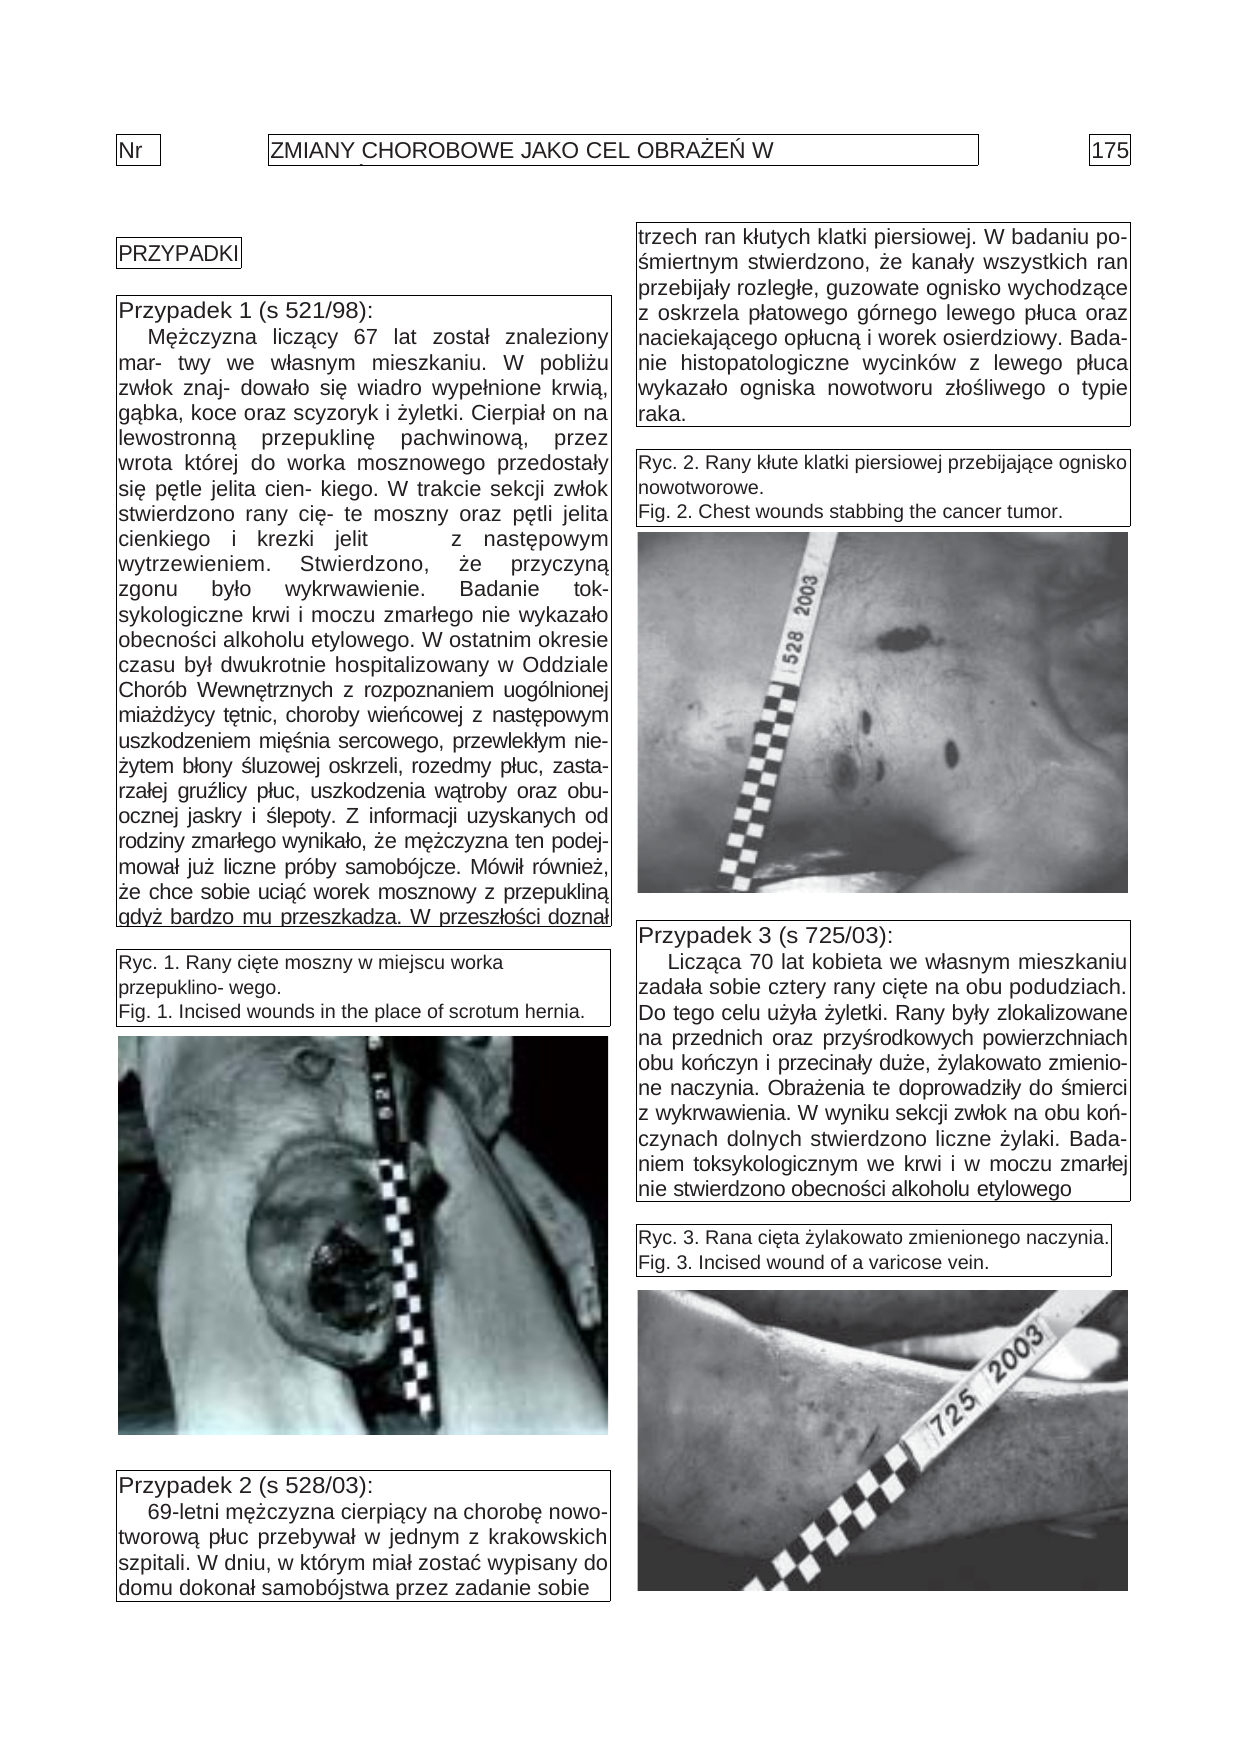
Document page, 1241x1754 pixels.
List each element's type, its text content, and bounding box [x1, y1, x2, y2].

text Ryc. 1. Rany cięte moszny w miejscu worka przepuklino- wego. [118, 951, 610, 998]
text Ryc. 2. Rany kłute klatki piersiowej przebijające ognisko nowotworowe. [638, 451, 1129, 498]
text trzech ran kłutych klatki piersiowej. W badaniu po- śmiertnym stwierdzono, że kanały wszystkich ran przebijały rozległe, guzowate ognisko wychodzące z oskrzela płatowego górnego lewego płuca oraz naciekającego opłucną i worek osierdziowy. Bada- nie histopatologiczne wycinków z lewego płuca wykazało ogniska nowotworu złośliwego o typie raka. [638, 224, 1128, 426]
text Ryc. 3. Rana cięta żylakowato zmienionego naczynia. Fig. 3. Incised wound of a varicose vein. [638, 1226, 1111, 1273]
text Przypadek 2 (s 528/03): [118, 1473, 610, 1499]
text Przypadek 1 (s 521/98): [118, 298, 611, 324]
text PRZYPADKI [118, 240, 241, 266]
text Fig. 1. Incised wounds in the place of scrotum hernia. [118, 1001, 610, 1023]
text Licząca 70 lat kobieta we własnym mieszkaniu zadała sobie cztery rany cięte na obu podudziach. Do tego celu użyła żyletki. Rany były zlokalizowane na przednich oraz przyśrodkowych powierzchniach obu kończyn i przecinały duże, żylakowato zmienio- ne naczynia. Obrażenia te doprowadziły do śmierci z wykrwawienia. W wyniku sekcji zwłok na obu koń- czynach dolnych stwierdzono liczne żylaki. Bada- niem toksykologicznym we krwi i w moczu zmarłej nie stwierdzono obecności alkoholu etylowego [638, 949, 1128, 1201]
text Fig. 2. Chest wounds stabbing the cancer tumor. [638, 501, 1130, 523]
text ZMIANY CHOROBOWE JAKO CEL OBRAŻEŃ W SAMOBÓJSTWACH [270, 137, 978, 165]
text Nr 2 [118, 137, 160, 165]
text Mężczyzna liczący 67 lat został znaleziony mar- twy we własnym mieszkaniu. W pobliżu zwłok znaj- dowało się wiadro wypełnione krwią, gąbka, koce oraz scyzoryk i żyletki. Cierpiał on na lewostronną przepuklinę pachwinową, przez wrota której do worka mosznowego przedostały się pętle jelita cien- kiego. W trakcie sekcji zwłok stwierdzono rany cię- te moszny oraz pętli jelita cienkiego i krezki jelit z następowym wytrzewieniem. Stwierdzono, że przyczyną zgonu było wykrwawienie. Badanie tok- sykologiczne krwi i moczu zmarłego nie wykazało obecności alkoholu etylowego. W ostatnim okresie czasu był dwukrotnie hospitalizowany w Oddziale Chorób Wewnętrznych z rozpoznaniem uogólnionej miażdżycy tętnic, choroby wieńcowej z następowym uszkodzeniem mięśnia sercowego, przewlekłym nie- żytem błony śluzowej oskrzeli, rozedmy płuc, zasta- rzałej gruźlicy płuc, uszkodzenia wątroby oraz obu- ocznej jaskry i ślepoty. Z informacji uzyskanych od rodziny zmarłego wynikało, że mężczyzna ten podej- mował już liczne próby samobójcze. Mówił również, że chce sobie uciąć worek mosznowy z przepukliną gdyż bardzo mu przeszkadza. W przeszłości doznał poważnego urazu czaszkowo-mózgowego. [118, 324, 609, 926]
picture [118, 1036, 609, 1435]
text 69-letni mężczyzna cierpiący na chorobę nowo- tworową płuc przebywał w jednym z krakowskich szpitali. W dniu, w którym miał zostać wypisany do domu dokonał samobójstwa przez zadanie sobie [118, 1499, 608, 1600]
text Przypadek 3 (s 725/03): [638, 923, 1130, 949]
picture [637, 532, 1128, 893]
picture [637, 1290, 1128, 1591]
text 175 [1091, 137, 1130, 163]
